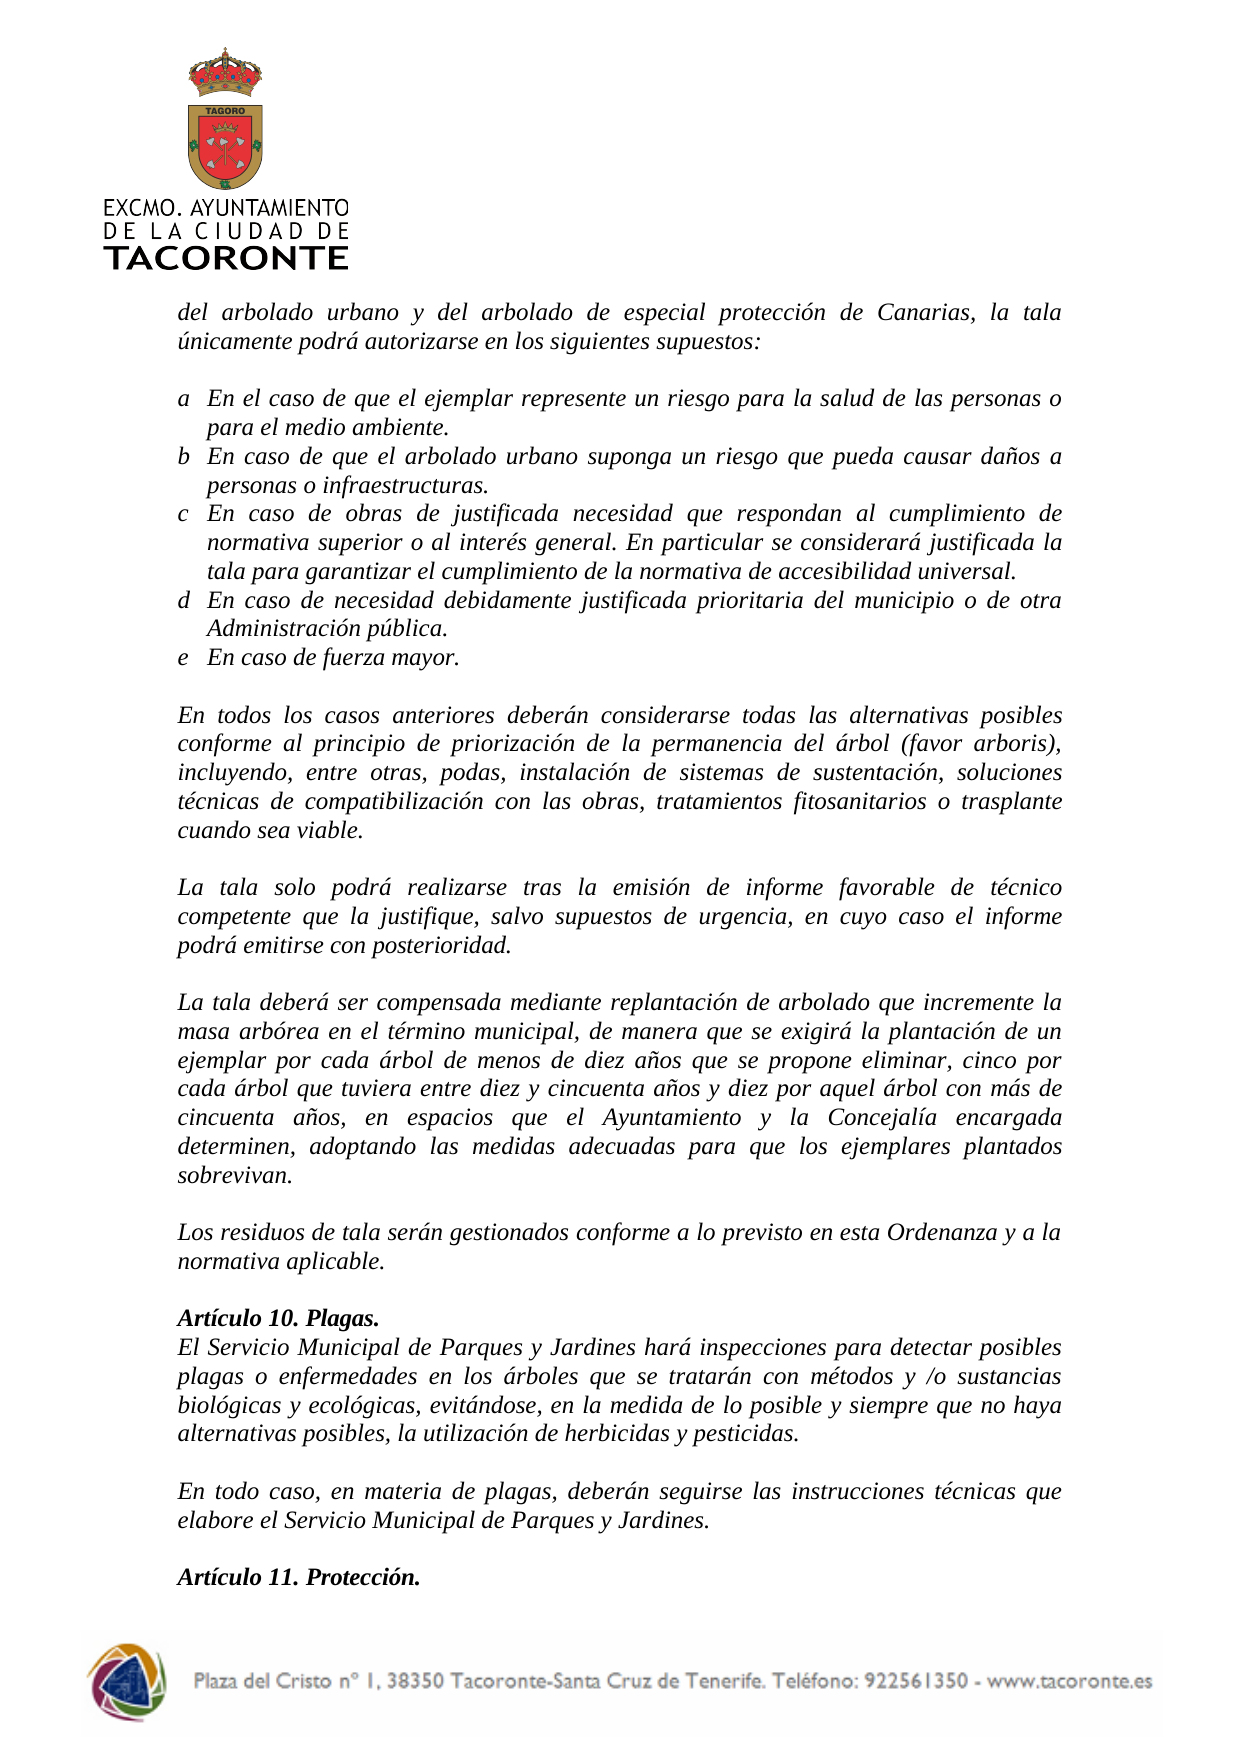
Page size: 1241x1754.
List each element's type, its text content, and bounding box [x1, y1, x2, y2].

list En el caso de que el ejemplar represente un riesgo para la salud de las personas o para el medio ambiente. [177, 383, 1063, 441]
text Los residuos de tala serán gestionados conforme a lo previsto en esta Ordenanza y a la normativa aplicable. [177, 1217, 1063, 1275]
list En caso de fuerza mayor. [177, 642, 1063, 671]
text del arbolado urbano y del arbolado de especial protección de Canarias, la tala únicamente podrá autorizarse en los siguientes supuestos: [177, 297, 1063, 355]
list En caso de necesidad debidamente justificada prioritaria del municipio o de otra Administración pública. [177, 585, 1063, 642]
subtitle Artículo 11. Protección. [177, 1562, 1063, 1591]
text El Servicio Municipal de Parques y Jardines hará inspecciones para detectar posibles plagas o enfermedades en los árboles que se tratarán con métodos y /o sustancias biológicas y ecológicas, evitándose, en la medida de lo posible y siempre que no haya alternativas posibles, la utilización de herbicidas y pesticidas. [177, 1332, 1063, 1447]
subtitle Artículo 10. Plagas. [177, 1303, 1063, 1332]
text En todos los casos anteriores deberán considerarse todas las alternativas posibles conforme al principio de priorización de la permanencia del árbol (favor arboris), incluyendo, entre otras, podas, instalación de sistemas de sustentación, soluciones técnicas de compatibilización con las obras, tratamientos fitosanitarios o trasplante cuando sea viable. [177, 700, 1063, 843]
list En caso de obras de justificada necesidad que respondan al cumplimiento de normativa superior o al interés general. En particular se considerará justificada la tala para garantizar el cumplimiento de la normativa de accesibilidad universal. [177, 498, 1063, 585]
text La tala deberá ser compensada mediante replantación de arbolado que incremente la masa arbórea en el término municipal, de manera que se exigirá la plantación de un ejemplar por cada árbol de menos de diez años que se propone eliminar, cinco por cada árbol que tuviera entre diez y cincuenta años y diez por aquel árbol con más de cincuenta años, en espacios que el Ayuntamiento y la Concejalía encargada determinen, adoptando las medidas adecuadas para que los ejemplares plantados sobrevivan. [177, 987, 1063, 1188]
text En todo caso, en materia de plagas, deberán seguirse las instrucciones técnicas que elabore el Servicio Municipal de Parques y Jardines. [177, 1476, 1063, 1533]
picture [80, 1630, 1163, 1737]
list En caso de que el arbolado urbano suponga un riesgo que pueda causar daños a personas o infraestructuras. [177, 441, 1063, 498]
picture [103, 47, 348, 270]
text La tala solo podrá realizarse tras la emisión de informe favorable de técnico competente que la justifique, salvo supuestos de urgencia, en cuyo caso el informe podrá emitirse con posterioridad. [177, 872, 1063, 958]
